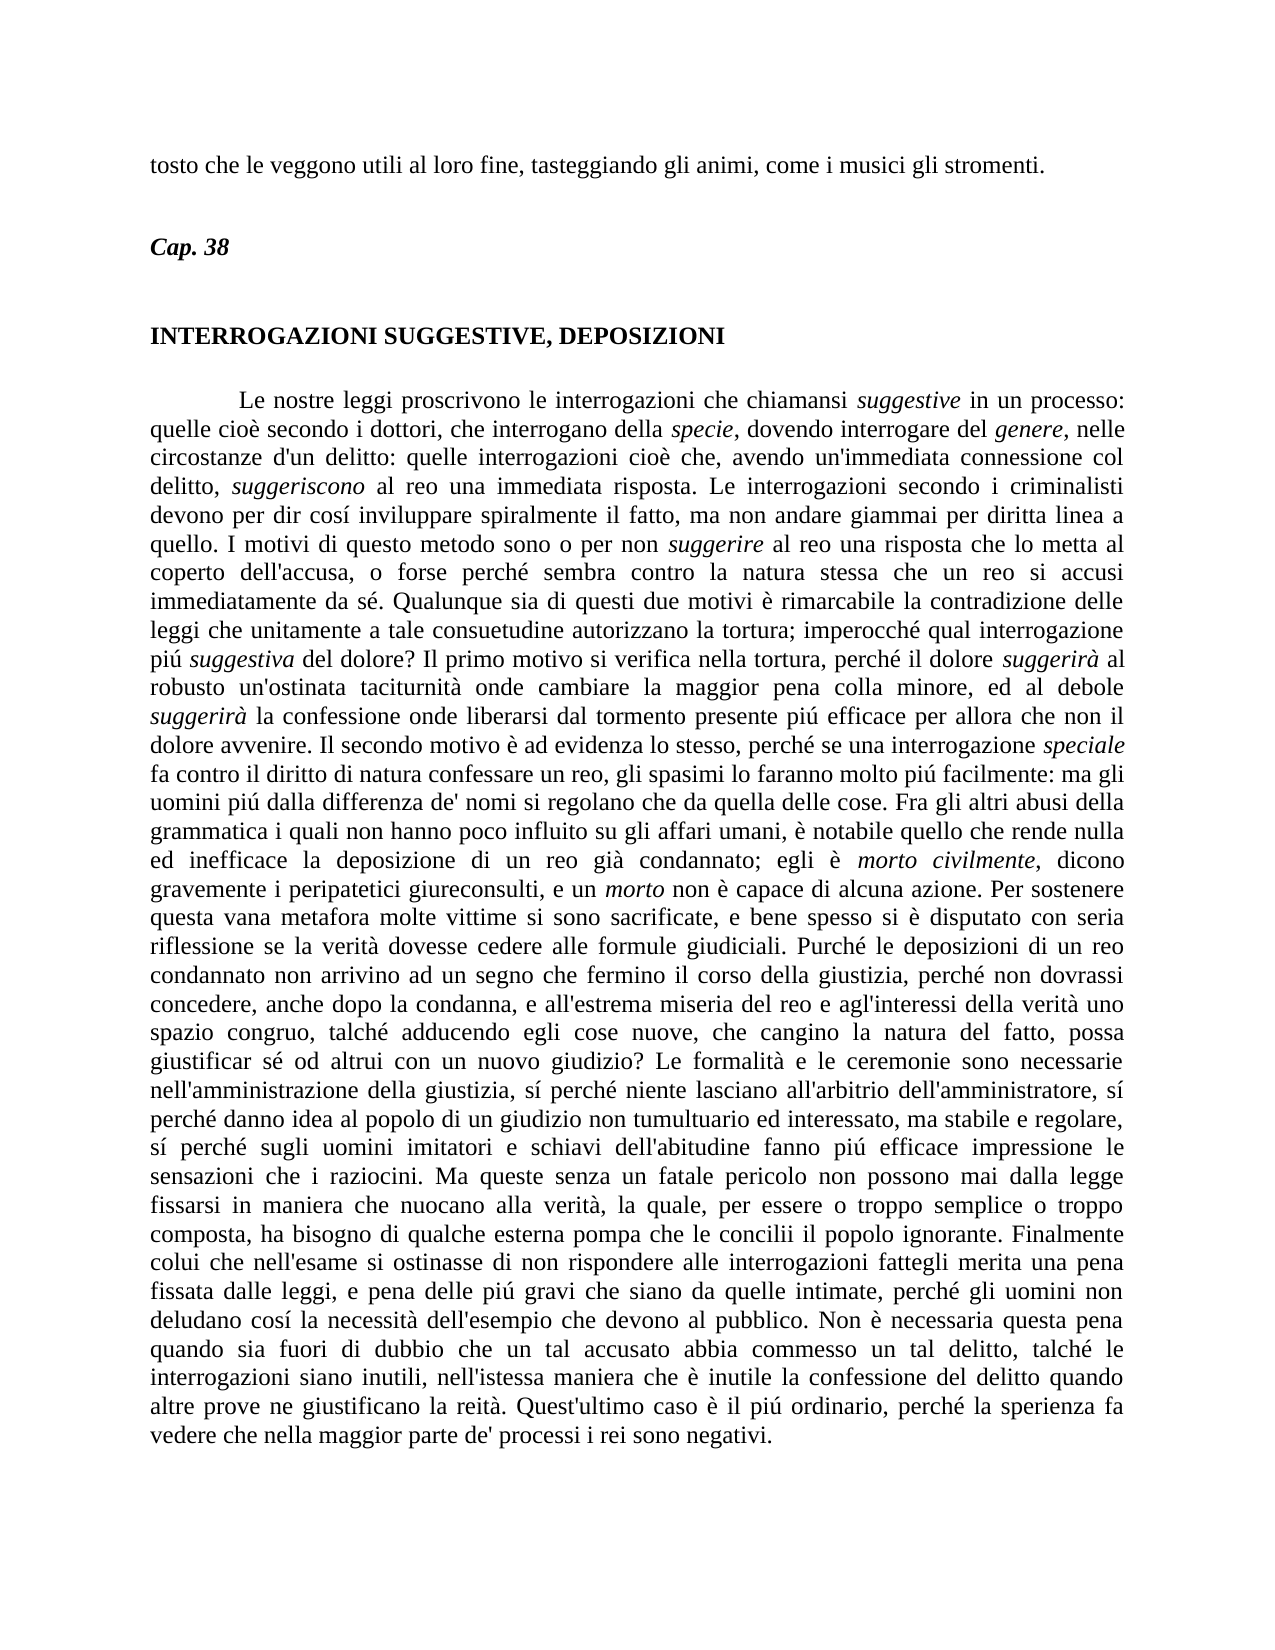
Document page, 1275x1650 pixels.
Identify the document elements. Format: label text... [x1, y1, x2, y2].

text Le nostre leggi proscrivono le interrogazioni che chiamansi suggestive in un processo: quelle cioè secondo i dottori, che interrogano della specie, dovendo interrogare del genere, nelle circostanze d'un delitto: quelle interrogazioni cioè che, avendo un'immediata connessione col delitto, suggeriscono al reo una immediata risposta. Le interrogazioni secondo i criminalisti devono per dir cosí inviluppare spiralmente il fatto, ma non andare giammai per diritta linea a quello. I motivi di questo metodo sono o per non suggerire al reo una risposta che lo metta al coperto dell'accusa, o forse perché sembra contro la natura stessa che un reo si accusi immediatamente da sé. Qualunque sia di questi due motivi è rimarcabile la contradizione delle leggi che unitamente a tale consuetudine autorizzano la tortura; imperocché qual interrogazione piú suggestiva del dolore? Il primo motivo si verifica nella tortura, perché il dolore suggerirà al robusto un'ostinata taciturnità onde cambiare la maggior pena colla minore, ed al debole suggerirà la confessione onde liberarsi dal tormento presente piú efficace per allora che non il dolore avvenire. Il secondo motivo è ad evidenza lo stesso, perché se una interrogazione speciale fa contro il diritto di natura confessare un reo, gli spasimi lo faranno molto piú facilmente: ma gli uomini piú dalla differenza de' nomi si regolano che da quella delle cose. Fra gli altri abusi della grammatica i quali non hanno poco influito su gli affari umani, è notabile quello che rende nulla ed inefficace la deposizione di un reo già condannato; egli è morto civilmente, dicono gravemente i peripatetici giureconsulti, e un morto non è capace di alcuna azione. Per sostenere questa vana metafora molte vittime si sono sacrificate, e bene spesso si è disputato con seria riflessione se la verità dovesse cedere alle formule giudiciali. Purché le deposizioni di un reo condannato non arrivino ad un segno che fermino il corso della giustizia, perché non dovrassi concedere, anche dopo la condanna, e all'estrema miseria del reo e agl'interessi della verità uno spazio congruo, talché adducendo egli cose nuove, che cangino la natura del fatto, possa giustificar sé od altrui con un nuovo giudizio? Le formalità e le ceremonie sono necessarie nell'amministrazione della giustizia, sí perché niente lasciano all'arbitrio dell'amministratore, sí perché danno idea al popolo di un giudizio non tumultuario ed interessato, ma stabile e regolare, sí perché sugli uomini imitatori e schiavi dell'abitudine fanno piú efficace impressione le sensazioni che i raziocini. Ma queste senza un fatale pericolo non possono mai dalla legge fissarsi in maniera che nuocano alla verità, la quale, per essere o troppo semplice o troppo composta, ha bisogno di qualche esterna pompa che le concilii il popolo ignorante. Finalmente colui che nell'esame si ostinasse di non rispondere alle interrogazioni fattegli merita una pena fissata dalle leggi, e pena delle piú gravi che siano da quelle intimate, perché gli uomini non deludano cosí la necessità dell'esempio che devono al pubblico. Non è necessaria questa pena quando sia fuori di dubbio che un tal accusato abbia commesso un tal delitto, talché le interrogazioni siano inutili, nell'istessa maniera che è inutile la confessione del delitto quando altre prove ne giustificano la reità. Quest'ultimo caso è il piú ordinario, perché la sperienza fa vedere che nella maggior parte de' processi i rei sono negativi. [150, 385, 1125, 1449]
subtitle INTERROGAZIONI SUGGESTIVE, DEPOSIZIONI [150, 321, 1125, 350]
subtitle Cap. 38 [150, 232, 1125, 261]
text tosto che le veggono utili al loro fine, tasteggiando gli animi, come i musici gli stromenti. [150, 150, 1125, 179]
